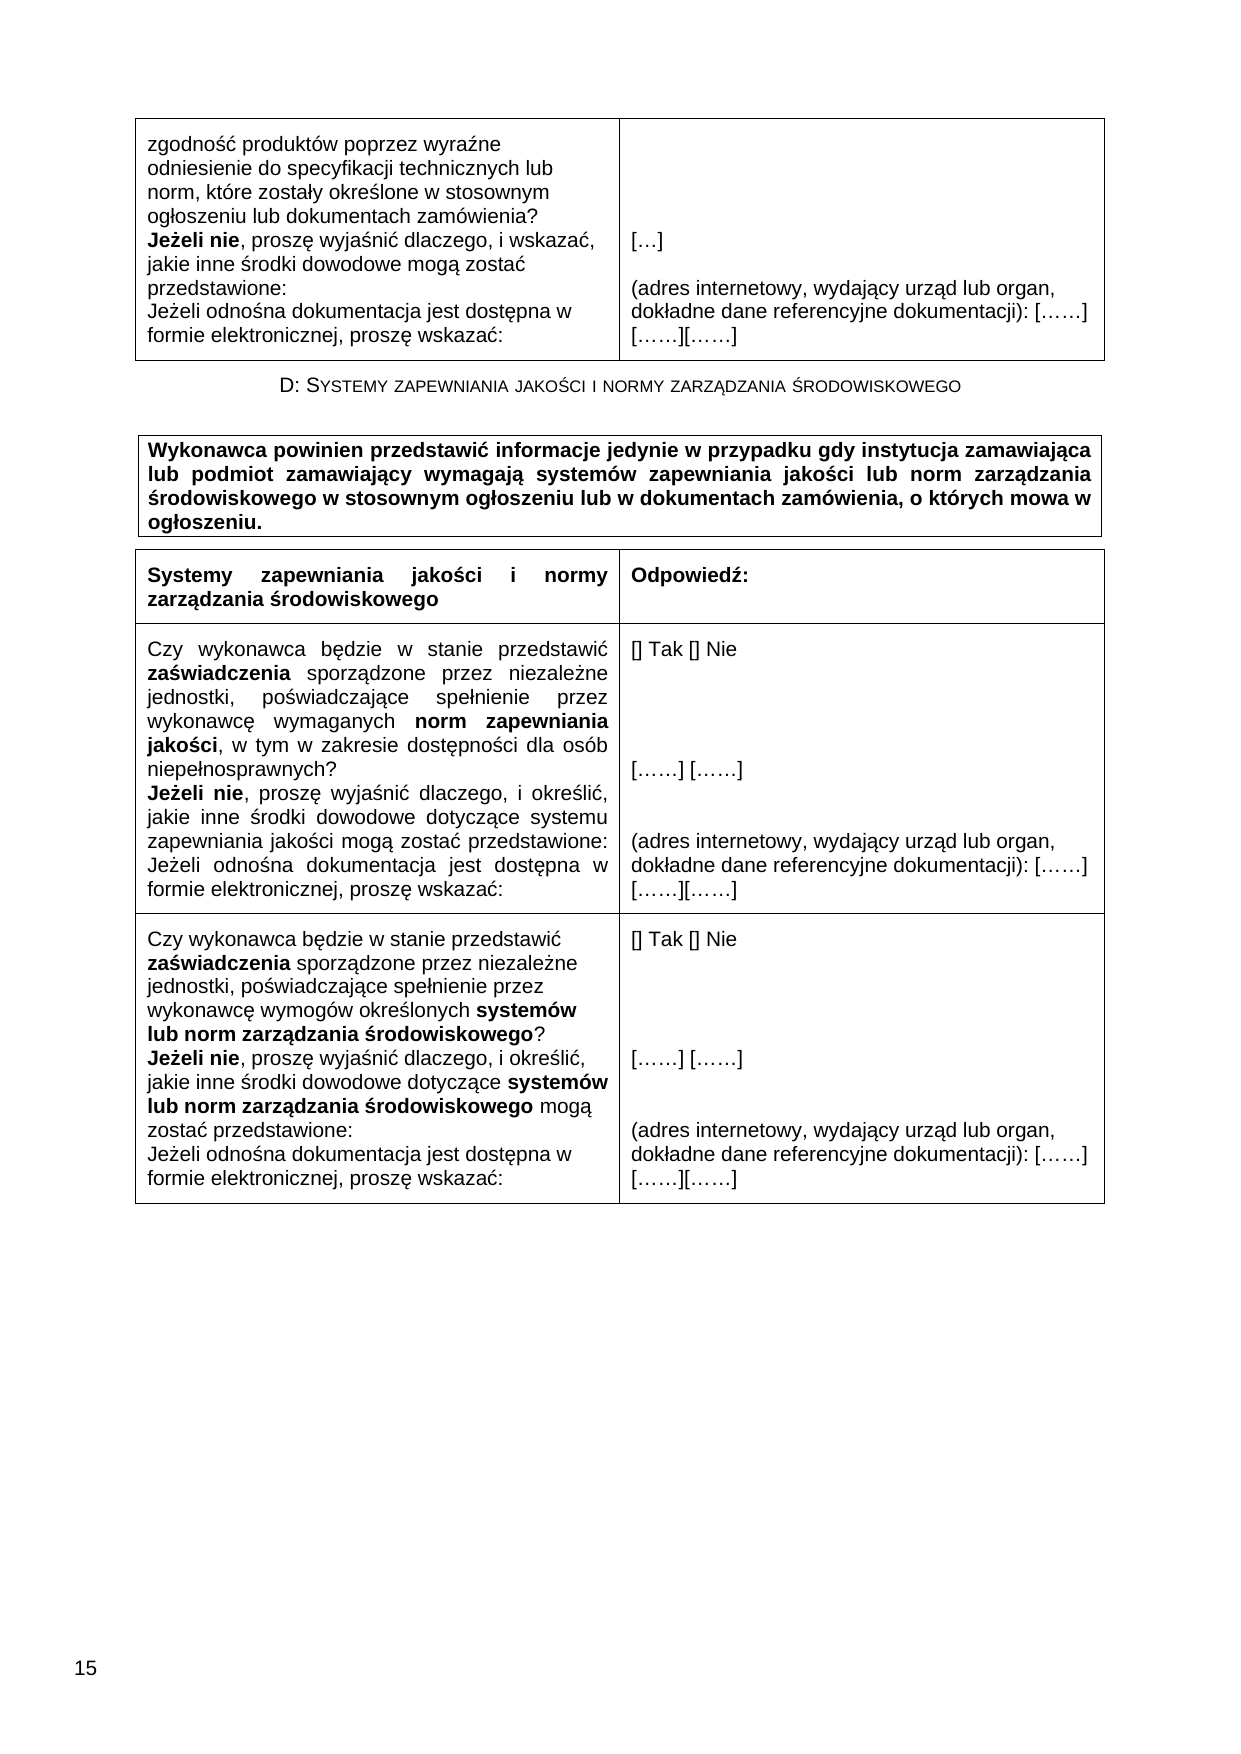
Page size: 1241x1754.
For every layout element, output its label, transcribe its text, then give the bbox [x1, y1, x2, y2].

table_header Systemy zapewniania jakości i normy zarządzania środowiskowego [136, 550, 619, 623]
table_cell […] (adres internetowy, wydający urząd lub organ, dokładne dane referencyjne dokumentacji): [……][……][……] [620, 119, 1104, 360]
table_cell Czy wykonawca będzie w stanie przedstawić zaświadczenia sporządzone przez niezależne jednostki, poświadczające spełnienie przez wykonawcę wymaganych norm zapewniania jakości, w tym w zakresie dostępności dla osób niepełnosprawnych? Jeżeli nie, proszę wyjaśnić dlaczego, i określić, jakie inne środki dowodowe dotyczące systemu zapewniania jakości mogą zostać przedstawione: Jeżeli odnośna dokumentacja jest dostępna w formie elektronicznej, proszę wskazać: [136, 624, 619, 913]
table_cell zgodność produktów poprzez wyraźne odniesienie do specyfikacji technicznych lub norm, które zostały określone w stosownym ogłoszeniu lub dokumentach zamówienia? Jeżeli nie, proszę wyjaśnić dlaczego, i wskazać, jakie inne środki dowodowe mogą zostać przedstawione: Jeżeli odnośna dokumentacja jest dostępna w formie elektronicznej, proszę wskazać: [136, 119, 619, 360]
table_cell Czy wykonawca będzie w stanie przedstawić zaświadczenia sporządzone przez niezależne jednostki, poświadczające spełnienie przez wykonawcę wymogów określonych systemów lub norm zarządzania środowiskowego? Jeżeli nie, proszę wyjaśnić dlaczego, i określić, jakie inne środki dowodowe dotyczące systemów lub norm zarządzania środowiskowego mogą zostać przedstawione: Jeżeli odnośna dokumentacja jest dostępna w formie elektronicznej, proszę wskazać: [136, 914, 619, 1202]
table_cell [] Tak [] Nie [……] [……] (adres internetowy, wydający urząd lub organ, dokładne dane referencyjne dokumentacji): [……][……][……] [620, 914, 1104, 1202]
table_header Odpowiedź: [620, 550, 1104, 623]
table_cell [] Tak [] Nie [……] [……] (adres internetowy, wydający urząd lub organ, dokładne dane referencyjne dokumentacji): [……][……][……] [620, 624, 1104, 913]
text Wykonawca powinien przedstawić informacje jedynie w przypadku gdy instytucja zamawiająca lub podmiot zamawiający wymagają systemów zapewniania jakości lub norm zarządzania środowiskowego w stosownym ogłoszeniu lub w dokumentach zamówienia, o których mowa w ogłoszeniu. [139, 436, 1101, 536]
title D: Systemy zapewniania jakości i normy zarządzania środowiskowego [148, 373, 1093, 397]
